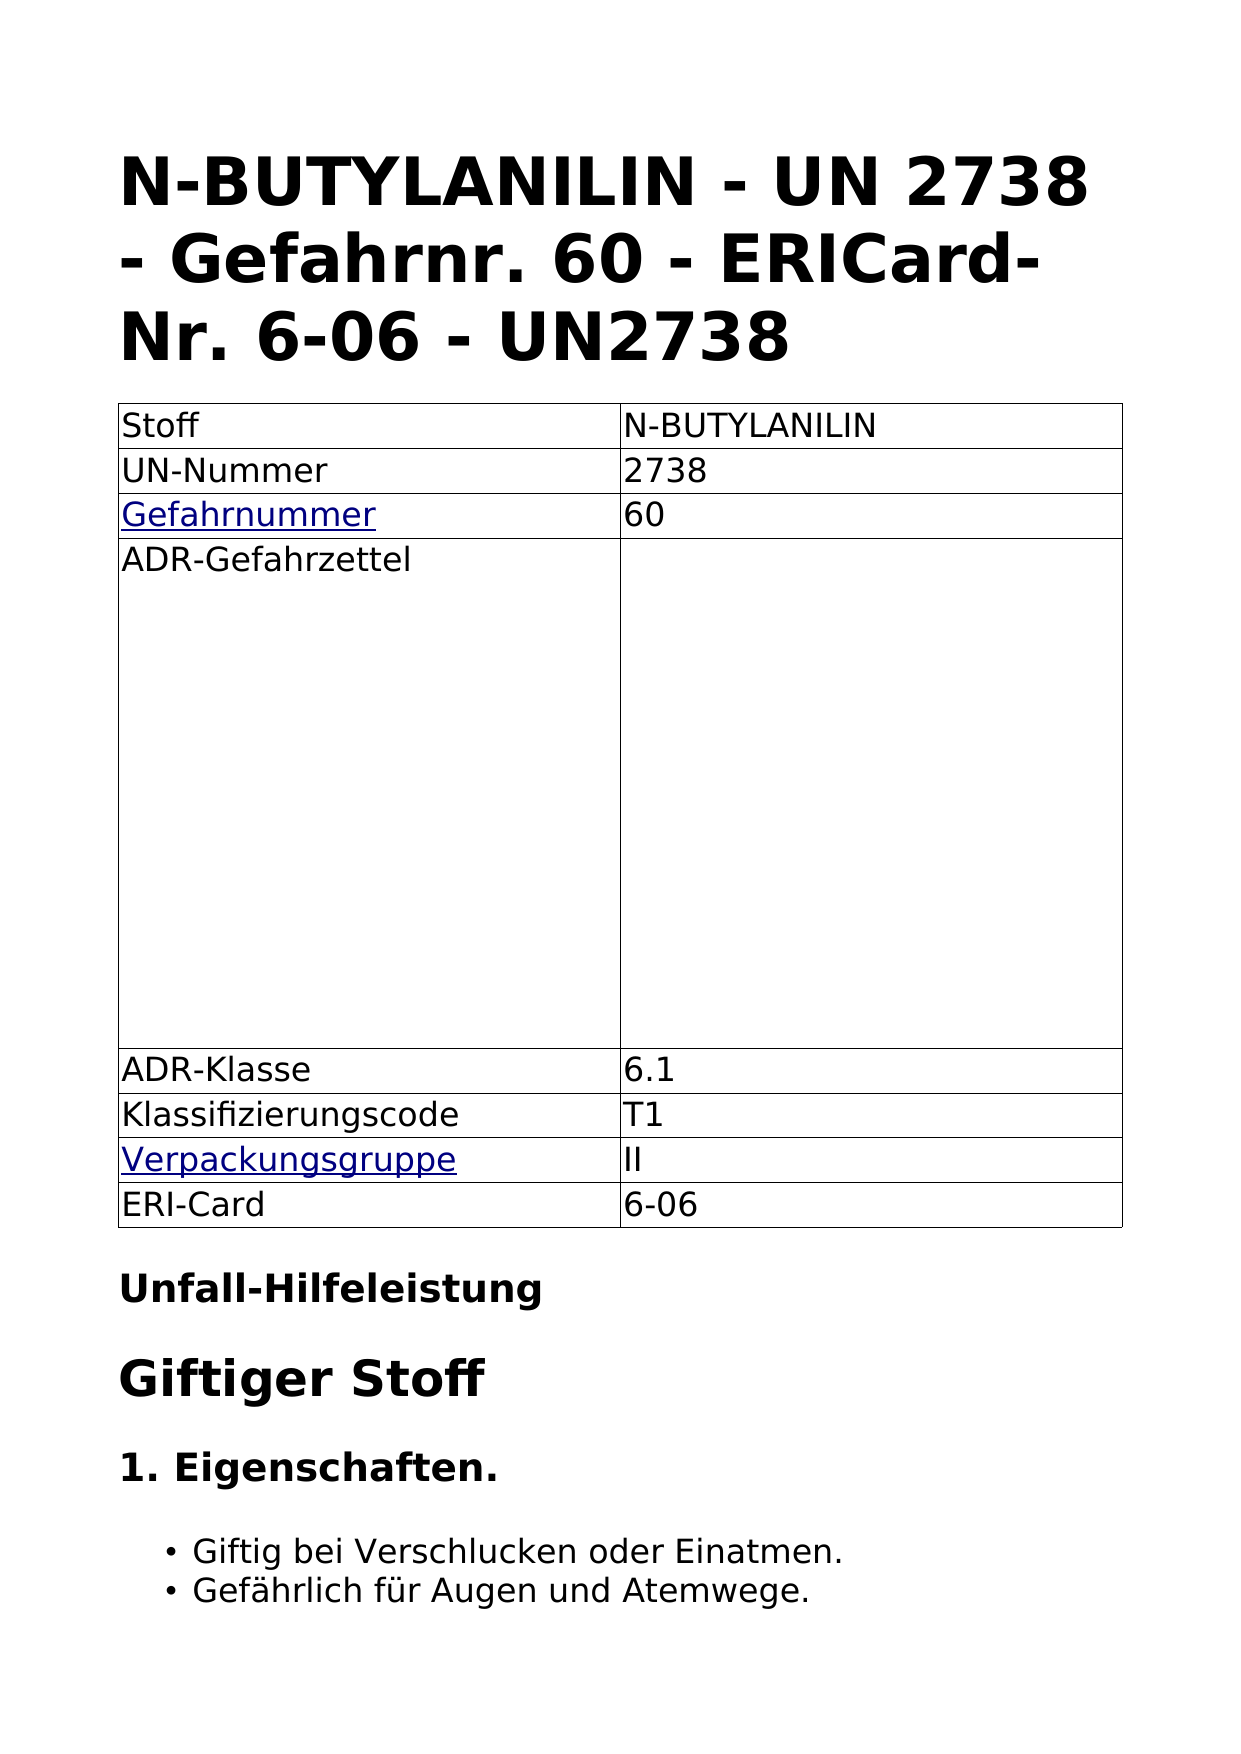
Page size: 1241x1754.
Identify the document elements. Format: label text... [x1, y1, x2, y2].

table_header Stoff [119, 404, 620, 448]
table_cell 6-06 [621, 1183, 1122, 1227]
table_cell Verpackungsgruppe [119, 1138, 620, 1182]
subtitle Giftiger Stoff [118, 1349, 1122, 1408]
table_cell 60 [621, 494, 1122, 538]
table_cell ERI-Card [119, 1183, 620, 1227]
table_header N-BUTYLANILIN [621, 404, 1122, 448]
table_cell ADR-Gefahrzettel [119, 539, 620, 1048]
table_cell Gefahrnummer [119, 494, 620, 538]
subtitle N-BUTYLANILIN - UN 2738 - Gefahrnr. 60 - ERICard-Nr. 6-06 - UN2738 [118, 143, 1122, 376]
table_cell II [621, 1138, 1122, 1182]
table_cell T1 [621, 1094, 1122, 1137]
table_cell [621, 539, 1122, 1048]
table_cell UN-Nummer [119, 449, 620, 493]
list Gefährlich für Augen und Atemwege. [177, 1571, 1122, 1610]
subtitle Unfall-Hilfeleistung [118, 1267, 1122, 1312]
table_cell 6.1 [621, 1049, 1122, 1092]
subtitle 1. Eigenschaften. [118, 1445, 1122, 1490]
table_cell Klassifizierungscode [119, 1094, 620, 1137]
list Giftig bei Verschlucken oder Einatmen. [177, 1532, 1122, 1571]
table_cell 2738 [621, 449, 1122, 493]
table_cell ADR-Klasse [119, 1049, 620, 1092]
